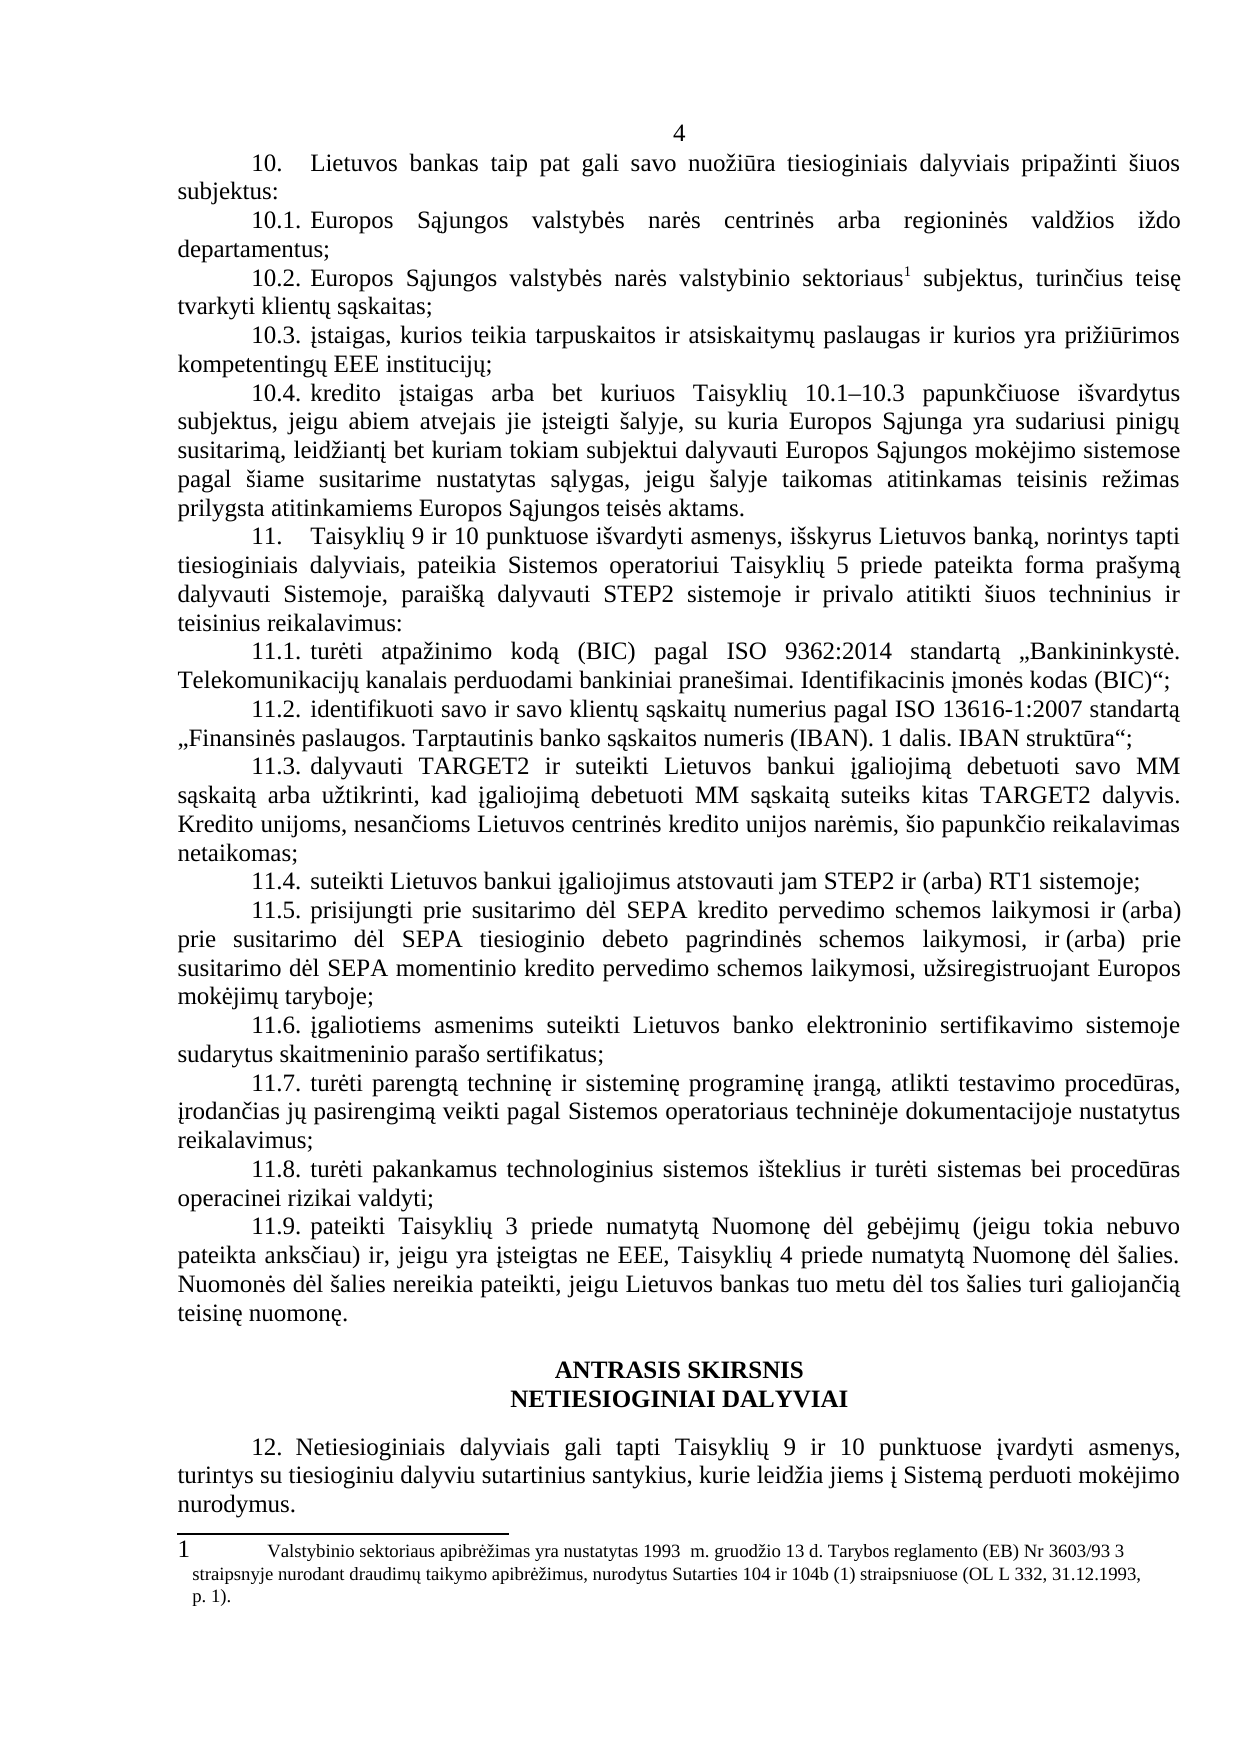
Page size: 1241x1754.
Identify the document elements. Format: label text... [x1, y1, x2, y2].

text 12. Netiesioginiais dalyviais gali tapti Taisyklių 9 ir 10 punktuose įvardyti asmenys, turintys su tiesioginiu dalyviu sutartinius santykius, kurie leidžia jiems į Sistemą perduoti mokėjimo nurodymus. [177, 1432, 1181, 1518]
text NETIESIOGINIAI DALYVIAI [177, 1384, 1181, 1413]
text Valstybinio sektoriaus apibrėžimas yra nustatytas 1993 m. gruodžio 13 d. Tarybos reglamento (EB) Nr 3603/93 3 straipsnyje nurodant draudimų taikymo apibrėžimus, nurodytus Sutarties 104 ir 104b (1) straipsniuose (OL L 332, 31.12.1993, p. 1). [177, 1534, 1181, 1606]
text 11.7. turėti parengtą techninę ir sisteminę programinę įrangą, atlikti testavimo procedūras, įrodančias jų pasirengimą veikti pagal Sistemos operatoriaus techninėje dokumentacijoje nustatytus reikalavimus; [177, 1068, 1181, 1154]
text 11.8. turėti pakankamus technologinius sistemos išteklius ir turėti sistemas bei procedūras operacinei rizikai valdyti; [177, 1154, 1181, 1211]
text 11.5. prisijungti prie susitarimo dėl SEPA kredito pervedimo schemos laikymosi ir (arba) prie susitarimo dėl SEPA tiesioginio debeto pagrindinės schemos laikymosi, ir (arba) prie susitarimo dėl SEPA momentinio kredito pervedimo schemos laikymosi, užsiregistruojant Europos mokėjimų taryboje; [177, 895, 1181, 1010]
text 10.4. kredito įstaigas arba bet kuriuos Taisyklių 10.1–10.3 papunkčiuose išvardytus subjektus, jeigu abiem atvejais jie įsteigti šalyje, su kuria Europos Sąjunga yra sudariusi pinigų susitarimą, leidžiantį bet kuriam tokiam subjektui dalyvauti Europos Sąjungos mokėjimo sistemose pagal šiame susitarime nustatytas sąlygas, jeigu šalyje taikomas atitinkamas teisinis režimas prilygsta atitinkamiems Europos Sąjungos teisės aktams. [177, 378, 1181, 521]
text 10.3. įstaigas, kurios teikia tarpuskaitos ir atsiskaitymų paslaugas ir kurios yra prižiūrimos kompetentingų EEE institucijų; [177, 320, 1181, 378]
text 11.4. suteikti Lietuvos bankui įgaliojimus atstovauti jam STEP2 ir (arba) RT1 sistemoje; [177, 866, 1181, 895]
text 10. Lietuvos bankas taip pat gali savo nuožiūra tiesioginiais dalyviais pripažinti šiuos subjektus: [177, 148, 1181, 205]
text ANTRASIS SKIRSNIS [177, 1355, 1181, 1384]
text 11.2. identifikuoti savo ir savo klientų sąskaitų numerius pagal ISO 13616-1:2007 standartą „Finansinės paslaugos. Tarptautinis banko sąskaitos numeris (IBAN). 1 dalis. IBAN struktūra“; [177, 694, 1181, 751]
text 11.9. pateikti Taisyklių 3 priede numatytą Nuomonę dėl gebėjimų (jeigu tokia nebuvo pateikta anksčiau) ir, jeigu yra įsteigtas ne EEE, Taisyklių 4 priede numatytą Nuomonę dėl šalies. Nuomonės dėl šalies nereikia pateikti, jeigu Lietuvos bankas tuo metu dėl tos šalies turi galiojančią teisinę nuomonę. [177, 1211, 1181, 1326]
text 11.6. įgaliotiems asmenims suteikti Lietuvos banko elektroninio sertifikavimo sistemoje sudarytus skaitmeninio parašo sertifikatus; [177, 1010, 1181, 1068]
text 10.2. Europos Sąjungos valstybės narės valstybinio sektoriaus subjektus, turinčius teisę tvarkyti klientų sąskaitas; [177, 263, 1181, 320]
text 11. Taisyklių 9 ir 10 punktuose išvardyti asmenys, išskyrus Lietuvos banką, norintys tapti tiesioginiais dalyviais, pateikia Sistemos operatoriui Taisyklių 5 priede pateikta forma prašymą dalyvauti Sistemoje, paraišką dalyvauti STEP2 sistemoje ir privalo atitikti šiuos techninius ir teisinius reikalavimus: [177, 521, 1181, 636]
text 11.3. dalyvauti TARGET2 ir suteikti Lietuvos bankui įgaliojimą debetuoti savo MM sąskaitą arba užtikrinti, kad įgaliojimą debetuoti MM sąskaitą suteiks kitas TARGET2 dalyvis. Kredito unijoms, nesančioms Lietuvos centrinės kredito unijos narėmis, šio papunkčio reikalavimas netaikomas; [177, 751, 1181, 866]
text 10.1. Europos Sąjungos valstybės narės centrinės arba regioninės valdžios iždo departamentus; [177, 205, 1181, 263]
text 11.1. turėti atpažinimo kodą (BIC) pagal ISO 9362:2014 standartą „Bankininkystė. Telekomunikacijų kanalais perduodami bankiniai pranešimai. Identifikacinis įmonės kodas (BIC)“; [177, 636, 1181, 694]
